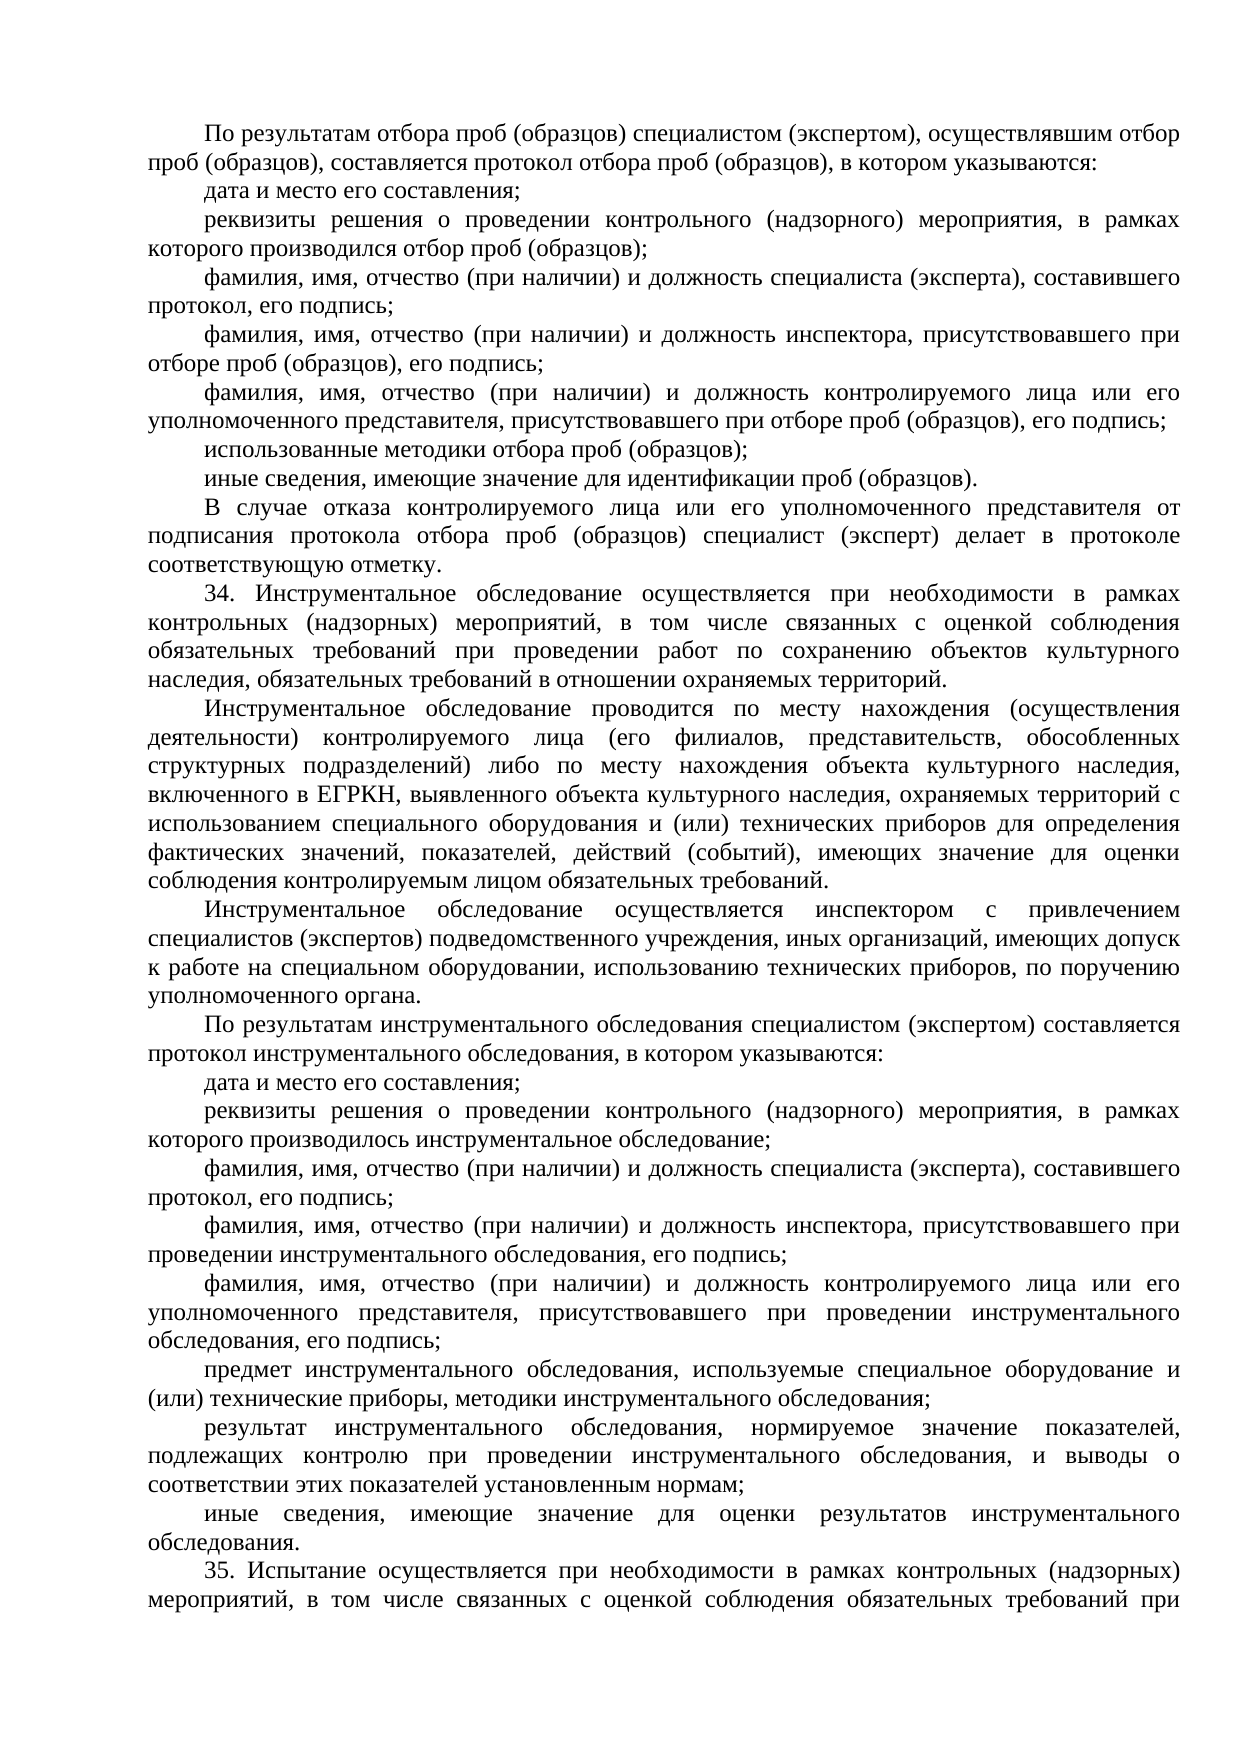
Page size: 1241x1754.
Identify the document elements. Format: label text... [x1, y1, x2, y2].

text фамилия, имя, отчество (при наличии) и должность контролируемого лица или его уполномоченного представителя, присутствовавшего при отборе проб (образцов), его подпись; [148, 377, 1181, 434]
text Инструментальное обследование осуществляется инспектором с привлечением специалистов (экспертов) подведомственного учреждения, иных организаций, имеющих допуск к работе на специальном оборудовании, использованию технических приборов, по поручению уполномоченного органа. [148, 894, 1181, 1009]
text В случае отказа контролируемого лица или его уполномоченного представителя от подписания протокола отбора проб (образцов) специалист (эксперт) делает в протоколе соответствующую отметку. [148, 492, 1181, 578]
text фамилия, имя, отчество (при наличии) и должность специалиста (эксперта), составившего протокол, его подпись; [148, 262, 1181, 319]
text иные сведения, имеющие значение для идентификации проб (образцов). [148, 463, 1181, 492]
text реквизиты решения о проведении контрольного (надзорного) мероприятия, в рамках которого производился отбор проб (образцов); [148, 204, 1181, 262]
text По результатам инструментального обследования специалистом (экспертом) составляется протокол инструментального обследования, в котором указываются: [148, 1009, 1181, 1067]
text иные сведения, имеющие значение для оценки результатов инструментального обследования. [148, 1498, 1181, 1556]
text фамилия, имя, отчество (при наличии) и должность инспектора, присутствовавшего при проведении инструментального обследования, его подпись; [148, 1211, 1181, 1268]
text фамилия, имя, отчество (при наличии) и должность контролируемого лица или его уполномоченного представителя, присутствовавшего при проведении инструментального обследования, его подпись; [148, 1268, 1181, 1354]
text По результатам отбора проб (образцов) специалистом (экспертом), осуществлявшим отбор проб (образцов), составляется протокол отбора проб (образцов), в котором указываются: [148, 118, 1181, 176]
text Инструментальное обследование проводится по месту нахождения (осуществления деятельности) контролируемого лица (его филиалов, представительств, обособленных структурных подразделений) либо по месту нахождения объекта культурного наследия, включенного в ЕГРКН, выявленного объекта культурного наследия, охраняемых территорий с использованием специального оборудования и (или) технических приборов для определения фактических значений, показателей, действий (событий), имеющих значение для оценки соблюдения контролируемым лицом обязательных требований. [148, 693, 1181, 894]
text использованные методики отбора проб (образцов); [148, 434, 1181, 463]
text 34. Инструментальное обследование осуществляется при необходимости в рамках контрольных (надзорных) мероприятий, в том числе связанных с оценкой соблюдения обязательных требований при проведении работ по сохранению объектов культурного наследия, обязательных требований в отношении охраняемых территорий. [148, 578, 1181, 693]
text 35. Испытание осуществляется при необходимости в рамках контрольных (надзорных) мероприятий, в том числе связанных с оценкой соблюдения обязательных требований при [148, 1556, 1181, 1613]
text результат инструментального обследования, нормируемое значение показателей, подлежащих контролю при проведении инструментального обследования, и выводы о соответствии этих показателей установленным нормам; [148, 1412, 1181, 1498]
text фамилия, имя, отчество (при наличии) и должность специалиста (эксперта), составившего протокол, его подпись; [148, 1153, 1181, 1211]
text дата и место его составления; [148, 1067, 1181, 1096]
text реквизиты решения о проведении контрольного (надзорного) мероприятия, в рамках которого производилось инструментальное обследование; [148, 1096, 1181, 1153]
text фамилия, имя, отчество (при наличии) и должность инспектора, присутствовавшего при отборе проб (образцов), его подпись; [148, 319, 1181, 377]
text предмет инструментального обследования, используемые специальное оборудование и (или) технические приборы, методики инструментального обследования; [148, 1354, 1181, 1412]
text дата и место его составления; [148, 176, 1181, 204]
